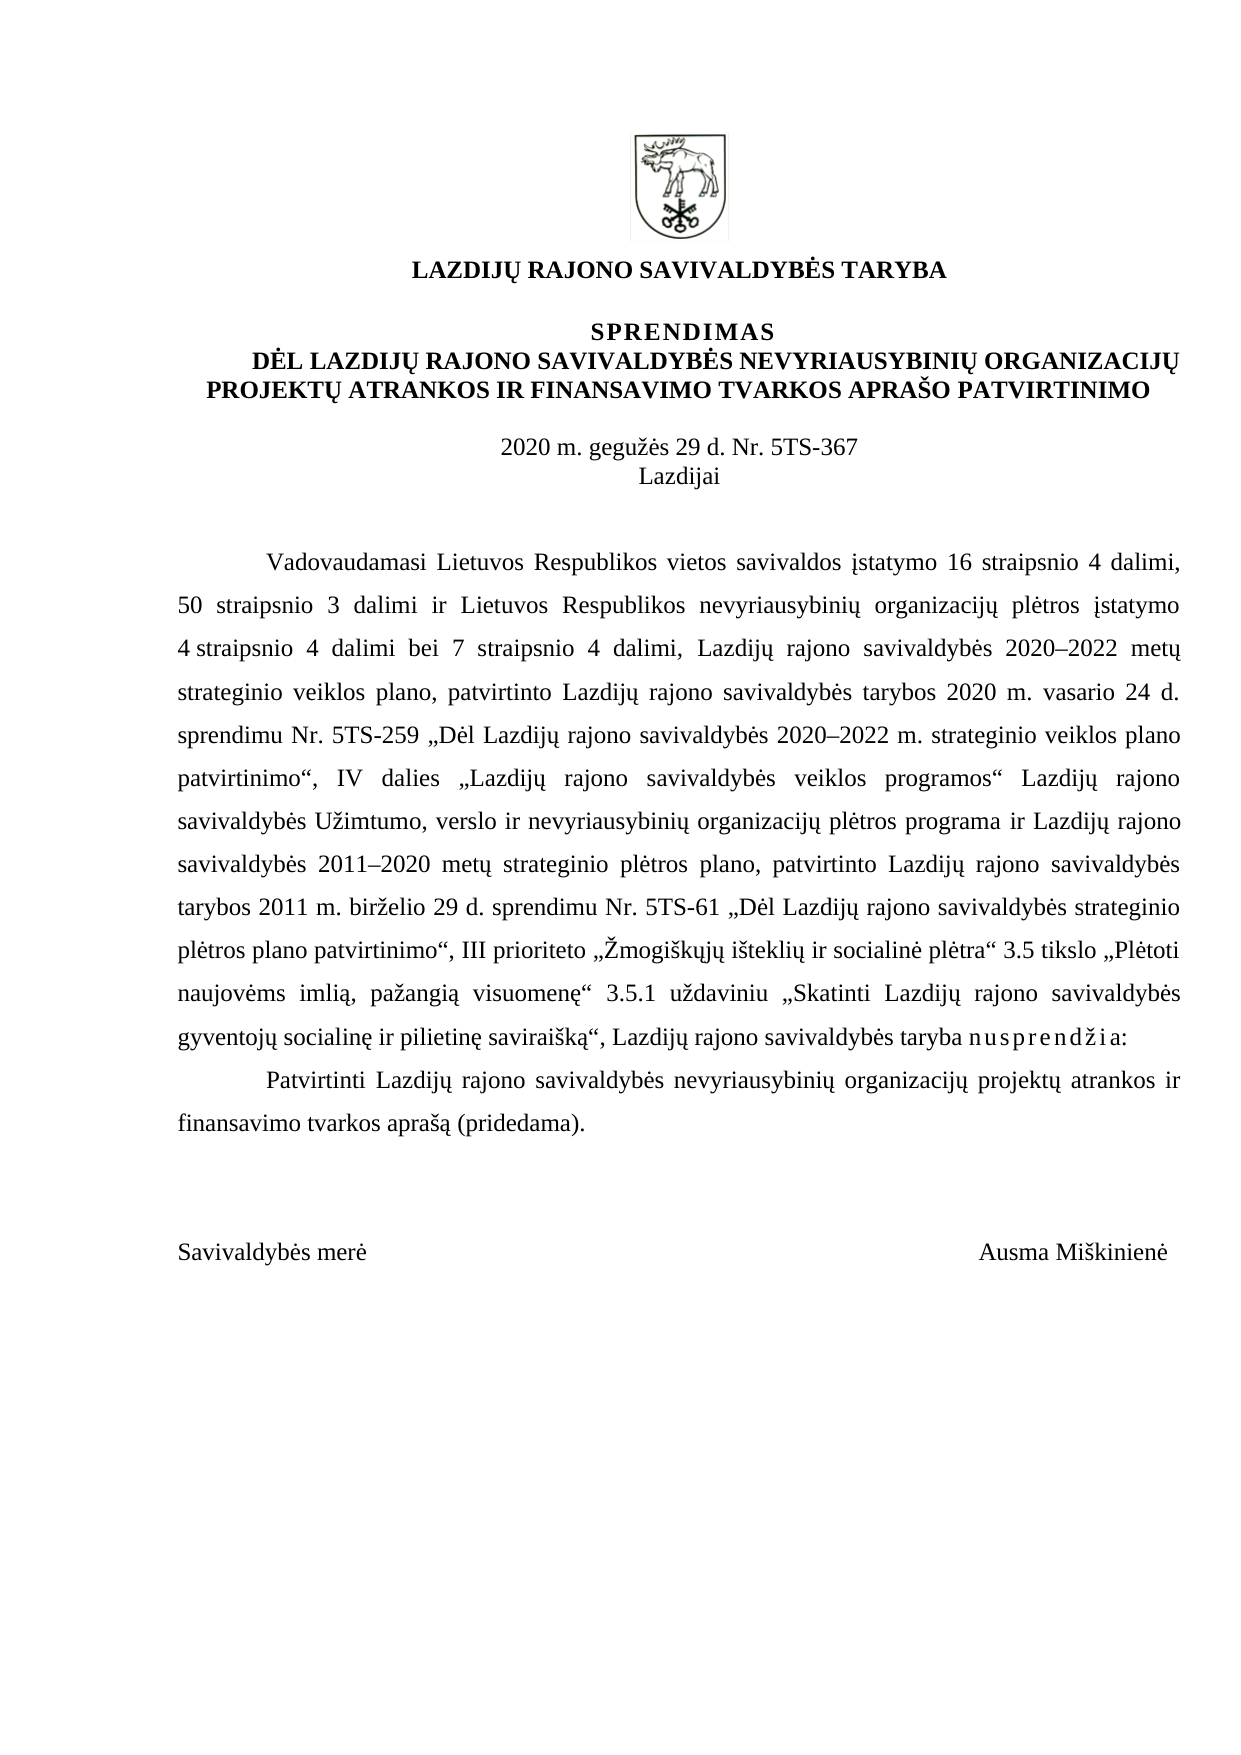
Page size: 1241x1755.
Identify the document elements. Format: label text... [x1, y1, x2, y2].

text 2020 m. gegužės 29 d. Nr. 5TS-367 [177, 432, 1181, 461]
text Lazdijai [177, 461, 1181, 490]
text Savivaldybės merė Ausma Miškinienė [177, 1237, 1181, 1266]
text SPRENDIMAS [177, 317, 1181, 346]
text DĖL LAZDIJŲ RAJONO SAVIVALDYBĖS NEVYRIAUSYBINIŲ ORGANIZACIJŲ PROJEKTŲ ATRANKOS IR FINANSAVIMO TVARKOS APRAŠO PATVIRTINIMO [177, 346, 1181, 403]
text Patvirtinti Lazdijų rajono savivaldybės nevyriausybinių organizacijų projektų atrankos ir finansavimo tvarkos aprašą (pridedama). [177, 1065, 1181, 1137]
text LAZDIJŲ RAJONO SAVIVALDYBĖS TARYBA [177, 255, 1181, 284]
text Vadovaudamasi Lietuvos Respublikos vietos savivaldos įstatymo 16 straipsnio 4 dalimi, 50 straipsnio 3 dalimi ir Lietuvos Respublikos nevyriausybinių organizacijų plėtros įstatymo 4 straipsnio 4 dalimi bei 7 straipsnio 4 dalimi, Lazdijų rajono savivaldybės 2020–2022 metų strateginio veiklos plano, patvirtinto Lazdijų rajono savivaldybės tarybos 2020 m. vasario 24 d. sprendimu Nr. 5TS-259 „Dėl Lazdijų rajono savivaldybės 2020–2022 m. strateginio veiklos plano patvirtinimo“, IV dalies „Lazdijų rajono savivaldybės veiklos programos“ Lazdijų rajono savivaldybės Užimtumo, verslo ir nevyriausybinių organizacijų plėtros programa ir Lazdijų rajono savivaldybės 2011–2020 metų strateginio plėtros plano, patvirtinto Lazdijų rajono savivaldybės tarybos 2011 m. birželio 29 d. sprendimu Nr. 5TS-61 „Dėl Lazdijų rajono savivaldybės strateginio plėtros plano patvirtinimo“, III prioriteto „Žmogiškųjų išteklių ir socialinė plėtra“ 3.5 tikslo „Plėtoti naujovėms imlią, pažangią visuomenę“ 3.5.1 uždaviniu „Skatinti Lazdijų rajono savivaldybės gyventojų socialinę ir pilietinę saviraišką“, Lazdijų rajono savivaldybės taryba nusprendžia: [177, 547, 1181, 1050]
